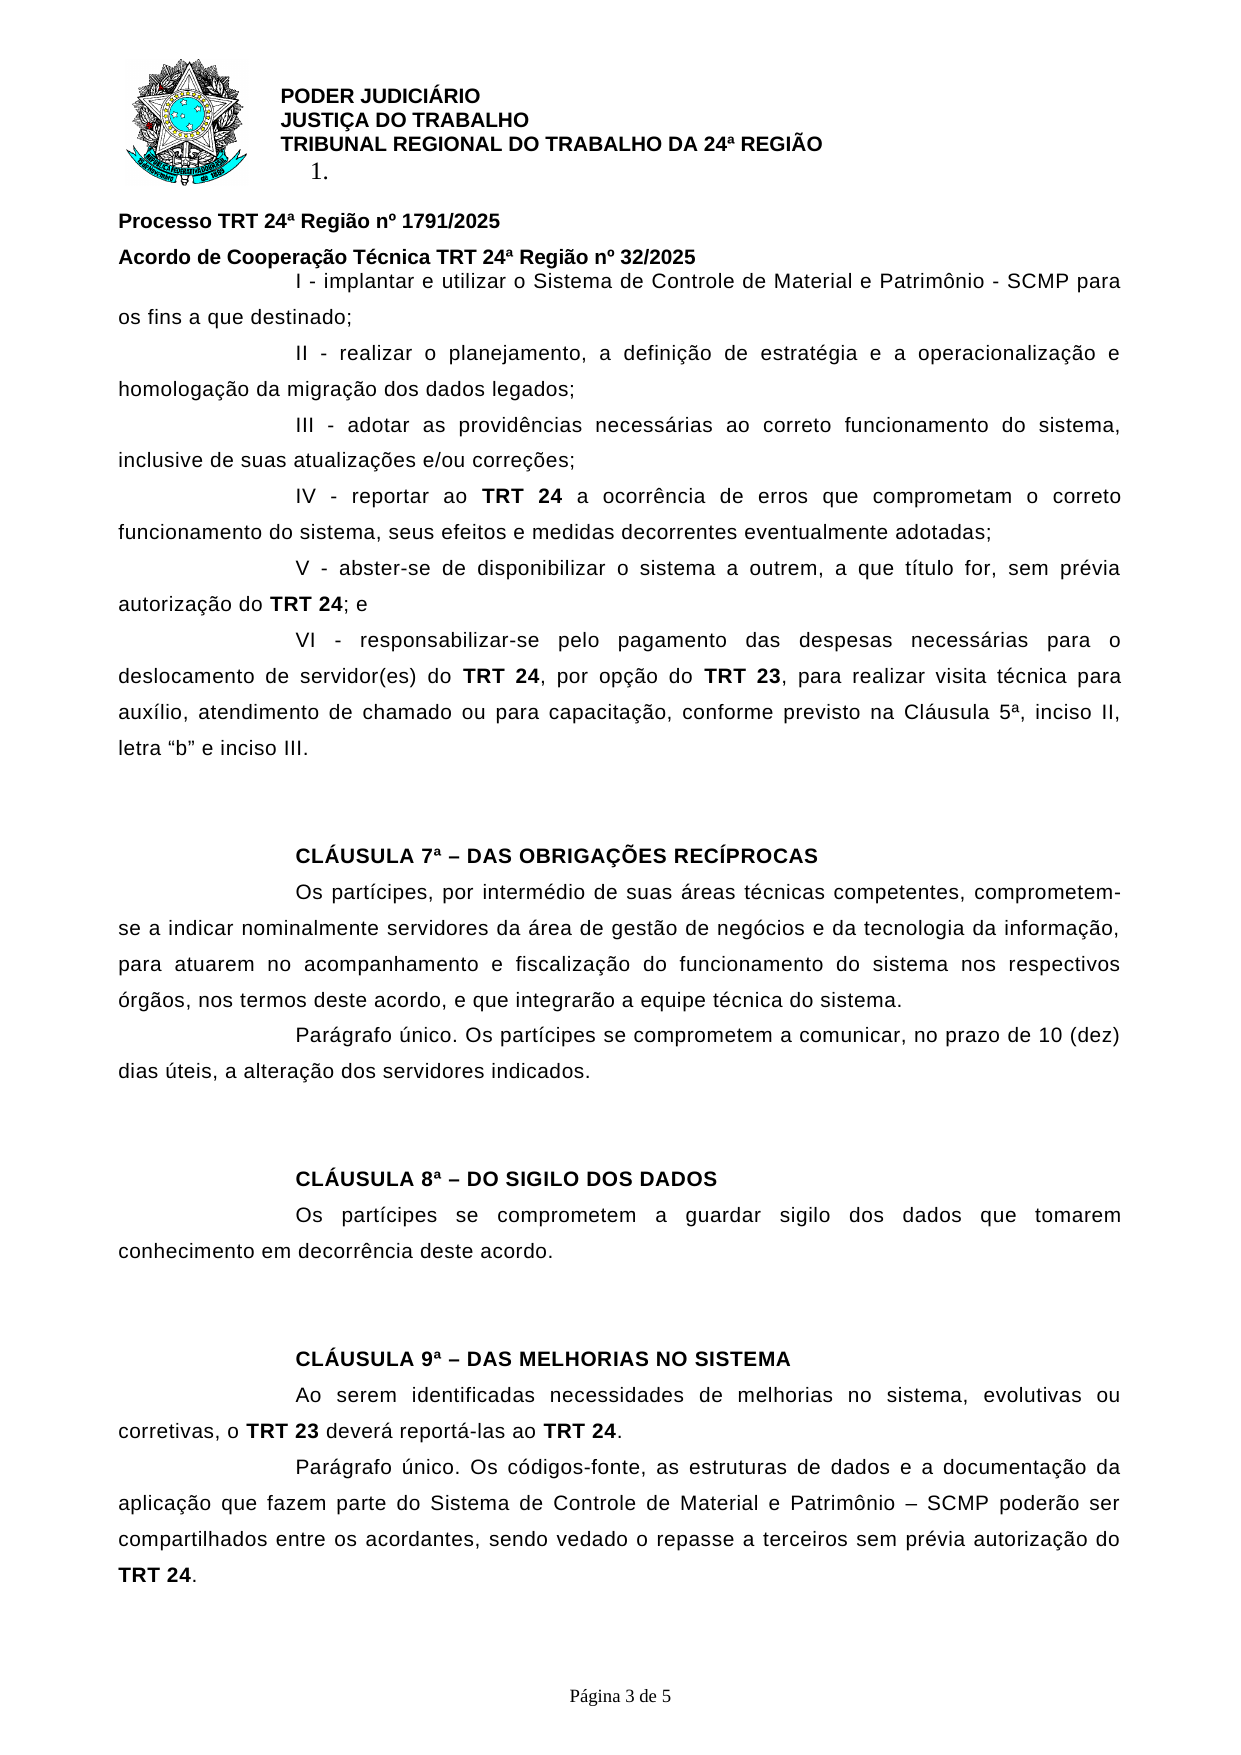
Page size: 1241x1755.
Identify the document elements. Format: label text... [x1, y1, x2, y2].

text Os partícipes se comprometem a guardar sigilo dos dados que tomarem conhecimento em decorrência deste acordo. [118, 1203, 1122, 1263]
text V - abster-se de disponibilizar o sistema a outrem, a que título for, sem prévia autorização do TRT 24; e [118, 556, 1122, 616]
text I - implantar e utilizar o Sistema de Controle de Material e Patrimônio - SCMP para os fins a que destinado; [118, 269, 1122, 328]
text Parágrafo único. Os partícipes se comprometem a comunicar, no prazo de 10 (dez) dias úteis, a alteração dos servidores indicados. [118, 1023, 1122, 1083]
text CLÁUSULA 9ª – DAS MELHORIAS NO SISTEMA [118, 1347, 1122, 1371]
text II - realizar o planejamento, a definição de estratégia e a operacionalização e homologação da migração dos dados legados; [118, 341, 1122, 400]
text CLÁUSULA 8ª – DO SIGILO DOS DADOS [118, 1167, 1122, 1191]
text CLÁUSULA 7ª – DAS OBRIGAÇÕES RECÍPROCAS [118, 844, 1122, 868]
text III - adotar as providências necessárias ao correto funcionamento do sistema, inclusive de suas atualizações e/ou correções; [118, 412, 1122, 472]
text Os partícipes, por intermédio de suas áreas técnicas competentes, comprometem-se a indicar nominalmente servidores da área de gestão de negócios e da tecnologia da informação, para atuarem no acompanhamento e fiscalização do funcionamento do sistema nos respectivos órgãos, nos termos deste acordo, e que integrarão a equipe técnica do sistema. [118, 879, 1122, 1011]
text VI - responsabilizar-se pelo pagamento das despesas necessárias para o deslocamento de servidor(es) do TRT 24, por opção do TRT 23, para realizar visita técnica para auxílio, atendimento de chamado ou para capacitação, conforme previsto na Cláusula 5ª, inciso II, letra “b” e inciso III. [118, 628, 1122, 760]
text IV - reportar ao TRT 24 a ocorrência de erros que comprometam o correto funcionamento do sistema, seus efeitos e medidas decorrentes eventualmente adotadas; [118, 484, 1122, 544]
text Ao serem identificadas necessidades de melhorias no sistema, evolutivas ou corretivas, o TRT 23 deverá reportá-las ao TRT 24. [118, 1383, 1122, 1443]
text Parágrafo único. Os códigos-fonte, as estruturas de dados e a documentação da aplicação que fazem parte do Sistema de Controle de Material e Patrimônio – SCMP poderão ser compartilhados entre os acordantes, sendo vedado o repasse a terceiros sem prévia autorização do TRT 24. [118, 1454, 1122, 1586]
